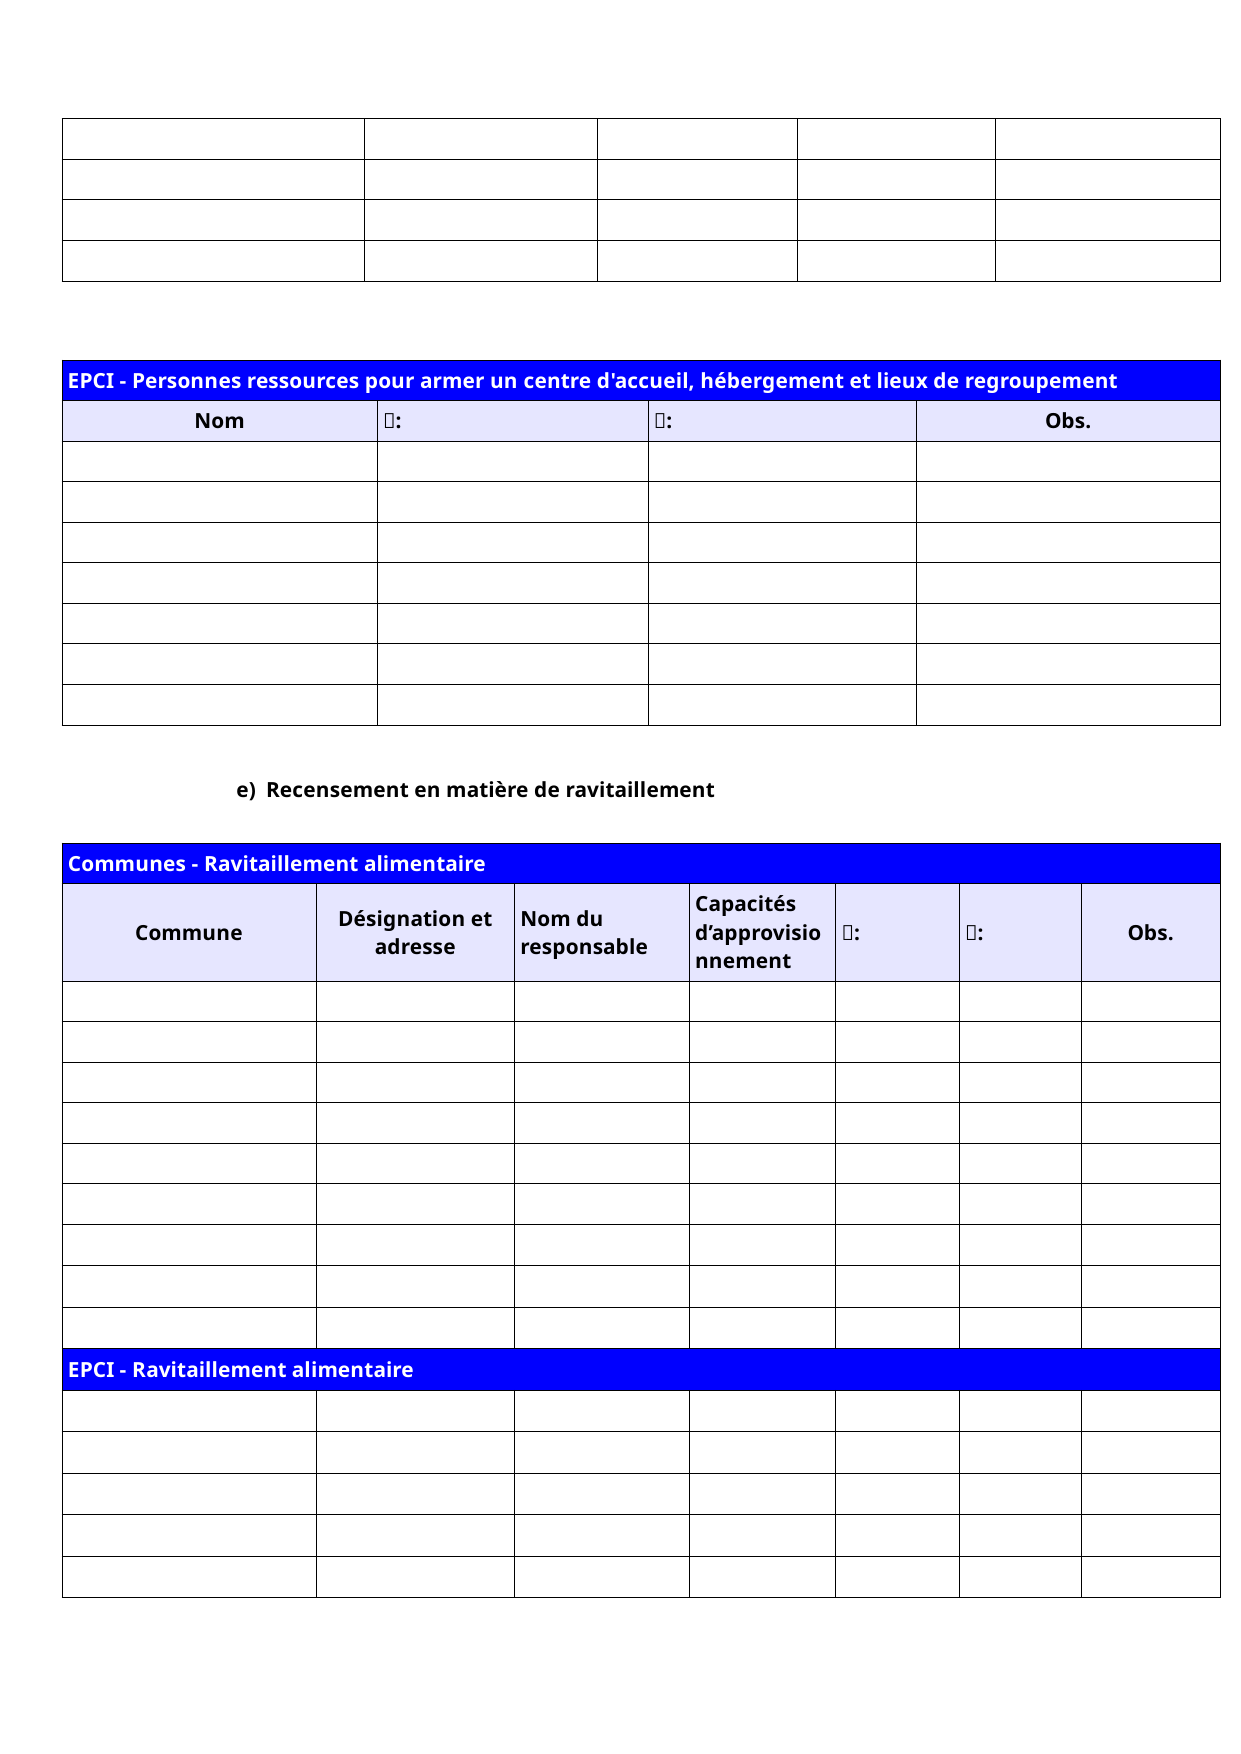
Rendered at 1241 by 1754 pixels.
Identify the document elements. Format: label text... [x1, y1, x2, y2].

table_cell [1082, 1557, 1220, 1597]
table_cell [960, 1474, 1081, 1514]
table_cell [690, 1515, 835, 1556]
table_cell Désignation et adresse [317, 884, 514, 981]
table_cell [690, 1308, 835, 1348]
table_cell [960, 1225, 1081, 1265]
table_cell [1082, 1515, 1220, 1556]
table_cell [598, 119, 797, 159]
table_cell [690, 1103, 835, 1143]
table_cell [63, 1308, 316, 1348]
table_cell [378, 523, 648, 562]
table_cell [317, 1432, 514, 1473]
table_cell [996, 241, 1220, 281]
table_cell [649, 442, 916, 481]
table_cell [836, 982, 959, 1021]
table_cell [649, 563, 916, 603]
table_cell [515, 1144, 689, 1183]
table_cell [1082, 1432, 1220, 1473]
table_cell Obs. [1082, 884, 1220, 981]
table_cell [836, 1022, 959, 1062]
table_cell : [836, 884, 959, 981]
table_cell [1082, 1474, 1220, 1514]
table_cell [836, 1063, 959, 1102]
table_cell [515, 1308, 689, 1348]
table_cell [960, 982, 1081, 1021]
table_cell [690, 1557, 835, 1597]
table_cell [690, 1391, 835, 1431]
table_cell [317, 1144, 514, 1183]
table_header EPCI - Personnes ressources pour armer un centre d'accueil, hébergement et lieux de regroupement [63, 361, 1220, 400]
table_cell [515, 1391, 689, 1431]
table_cell [378, 442, 648, 481]
table_cell [378, 563, 648, 603]
table_cell [836, 1184, 959, 1224]
table_cell [365, 160, 597, 199]
table_cell [960, 1391, 1081, 1431]
table_cell [996, 119, 1220, 159]
table_cell [917, 685, 1220, 725]
table_cell [598, 160, 797, 199]
table_cell [378, 482, 648, 522]
table_cell [63, 1474, 316, 1514]
table_cell [836, 1103, 959, 1143]
table_cell [63, 523, 377, 562]
table_cell [378, 644, 648, 684]
table_cell [515, 1022, 689, 1062]
table_cell [63, 685, 377, 725]
table_cell [598, 200, 797, 240]
table_cell [378, 604, 648, 643]
table_header Communes - Ravitaillement alimentaire [63, 844, 1220, 883]
table_cell [836, 1144, 959, 1183]
table_cell [1082, 1308, 1220, 1348]
table_cell [836, 1432, 959, 1473]
table_cell [1082, 1103, 1220, 1143]
table_cell [960, 1266, 1081, 1307]
table_cell [515, 1474, 689, 1514]
table_cell [690, 1474, 835, 1514]
table_cell [1082, 1266, 1220, 1307]
table_cell [63, 1515, 316, 1556]
table_cell Commune [63, 884, 316, 981]
table_cell [798, 241, 995, 281]
table_cell [917, 523, 1220, 562]
table_cell [378, 685, 648, 725]
table_cell [317, 1022, 514, 1062]
table_cell [836, 1557, 959, 1597]
table_cell [649, 685, 916, 725]
table_cell [798, 160, 995, 199]
table_cell [598, 241, 797, 281]
table_cell [515, 1432, 689, 1473]
table_cell [63, 119, 364, 159]
table_cell [515, 1103, 689, 1143]
table_cell [690, 1022, 835, 1062]
table_cell : [649, 401, 916, 441]
table_cell : [378, 401, 648, 441]
table_cell [960, 1557, 1081, 1597]
table_cell [317, 1225, 514, 1265]
table_cell [996, 160, 1220, 199]
table_cell [63, 241, 364, 281]
table_cell [63, 1266, 316, 1307]
table_cell [836, 1515, 959, 1556]
table_cell Nom du responsable [515, 884, 689, 981]
table_cell [690, 1432, 835, 1473]
table_cell [63, 482, 377, 522]
table_cell [1082, 1225, 1220, 1265]
table_cell [690, 982, 835, 1021]
table_cell [317, 1557, 514, 1597]
table_cell [917, 482, 1220, 522]
table_cell [917, 442, 1220, 481]
table_cell [63, 1184, 316, 1224]
table_cell [836, 1266, 959, 1307]
table_cell [960, 1308, 1081, 1348]
table_cell [960, 1063, 1081, 1102]
table_cell [690, 1063, 835, 1102]
table_cell [63, 604, 377, 643]
table_cell [690, 1225, 835, 1265]
table_cell [515, 1184, 689, 1224]
table_cell [515, 982, 689, 1021]
table_cell [63, 442, 377, 481]
table_cell [836, 1474, 959, 1514]
table_cell [63, 200, 364, 240]
table_cell EPCI - Ravitaillement alimentaire [63, 1349, 1220, 1390]
table_cell [63, 1063, 316, 1102]
table_cell [317, 1266, 514, 1307]
table_cell Capacités d’approvisionnement [690, 884, 835, 981]
table_cell [836, 1391, 959, 1431]
table_cell [960, 1022, 1081, 1062]
table_cell [63, 1432, 316, 1473]
table_cell [960, 1515, 1081, 1556]
table_cell [917, 604, 1220, 643]
table_cell [317, 1515, 514, 1556]
table_cell [63, 1022, 316, 1062]
table_cell [63, 1391, 316, 1431]
table_cell [960, 1184, 1081, 1224]
table_cell [690, 1144, 835, 1183]
table_cell [1082, 982, 1220, 1021]
table_cell [515, 1225, 689, 1265]
table_cell [317, 1308, 514, 1348]
table_cell [317, 1103, 514, 1143]
table_cell [1082, 1063, 1220, 1102]
table_cell [649, 604, 916, 643]
table_cell [317, 1184, 514, 1224]
table_cell [649, 523, 916, 562]
table_cell [365, 200, 597, 240]
table_cell [317, 1391, 514, 1431]
table_cell [63, 160, 364, 199]
table_cell [515, 1266, 689, 1307]
table_cell [690, 1266, 835, 1307]
table_cell [836, 1308, 959, 1348]
table_cell [365, 119, 597, 159]
table_cell [1082, 1144, 1220, 1183]
table_cell [63, 1557, 316, 1597]
table_cell [63, 1225, 316, 1265]
table_cell Obs. [917, 401, 1220, 441]
table_cell [63, 982, 316, 1021]
table_cell [917, 644, 1220, 684]
table_cell [960, 1103, 1081, 1143]
table_cell [365, 241, 597, 281]
table_cell [798, 200, 995, 240]
table_cell [317, 1474, 514, 1514]
table_cell [917, 563, 1220, 603]
table_cell [317, 1063, 514, 1102]
table_cell [515, 1063, 689, 1102]
table_cell [317, 982, 514, 1021]
table_cell [63, 644, 377, 684]
table_cell [515, 1515, 689, 1556]
table_cell [960, 1144, 1081, 1183]
table_cell [1082, 1391, 1220, 1431]
table_cell [63, 1103, 316, 1143]
table_cell [63, 1144, 316, 1183]
table_cell [836, 1225, 959, 1265]
table_cell [996, 200, 1220, 240]
table_cell [960, 1432, 1081, 1473]
table_cell [1082, 1184, 1220, 1224]
list Recensement en matière de ravitaillement [236, 775, 1163, 804]
table_cell : [960, 884, 1081, 981]
table_cell Nom [63, 401, 377, 441]
table_cell [1082, 1022, 1220, 1062]
table_cell [798, 119, 995, 159]
table_cell [515, 1557, 689, 1597]
table_cell [690, 1184, 835, 1224]
table_cell [649, 482, 916, 522]
table_cell [649, 644, 916, 684]
table_cell [63, 563, 377, 603]
